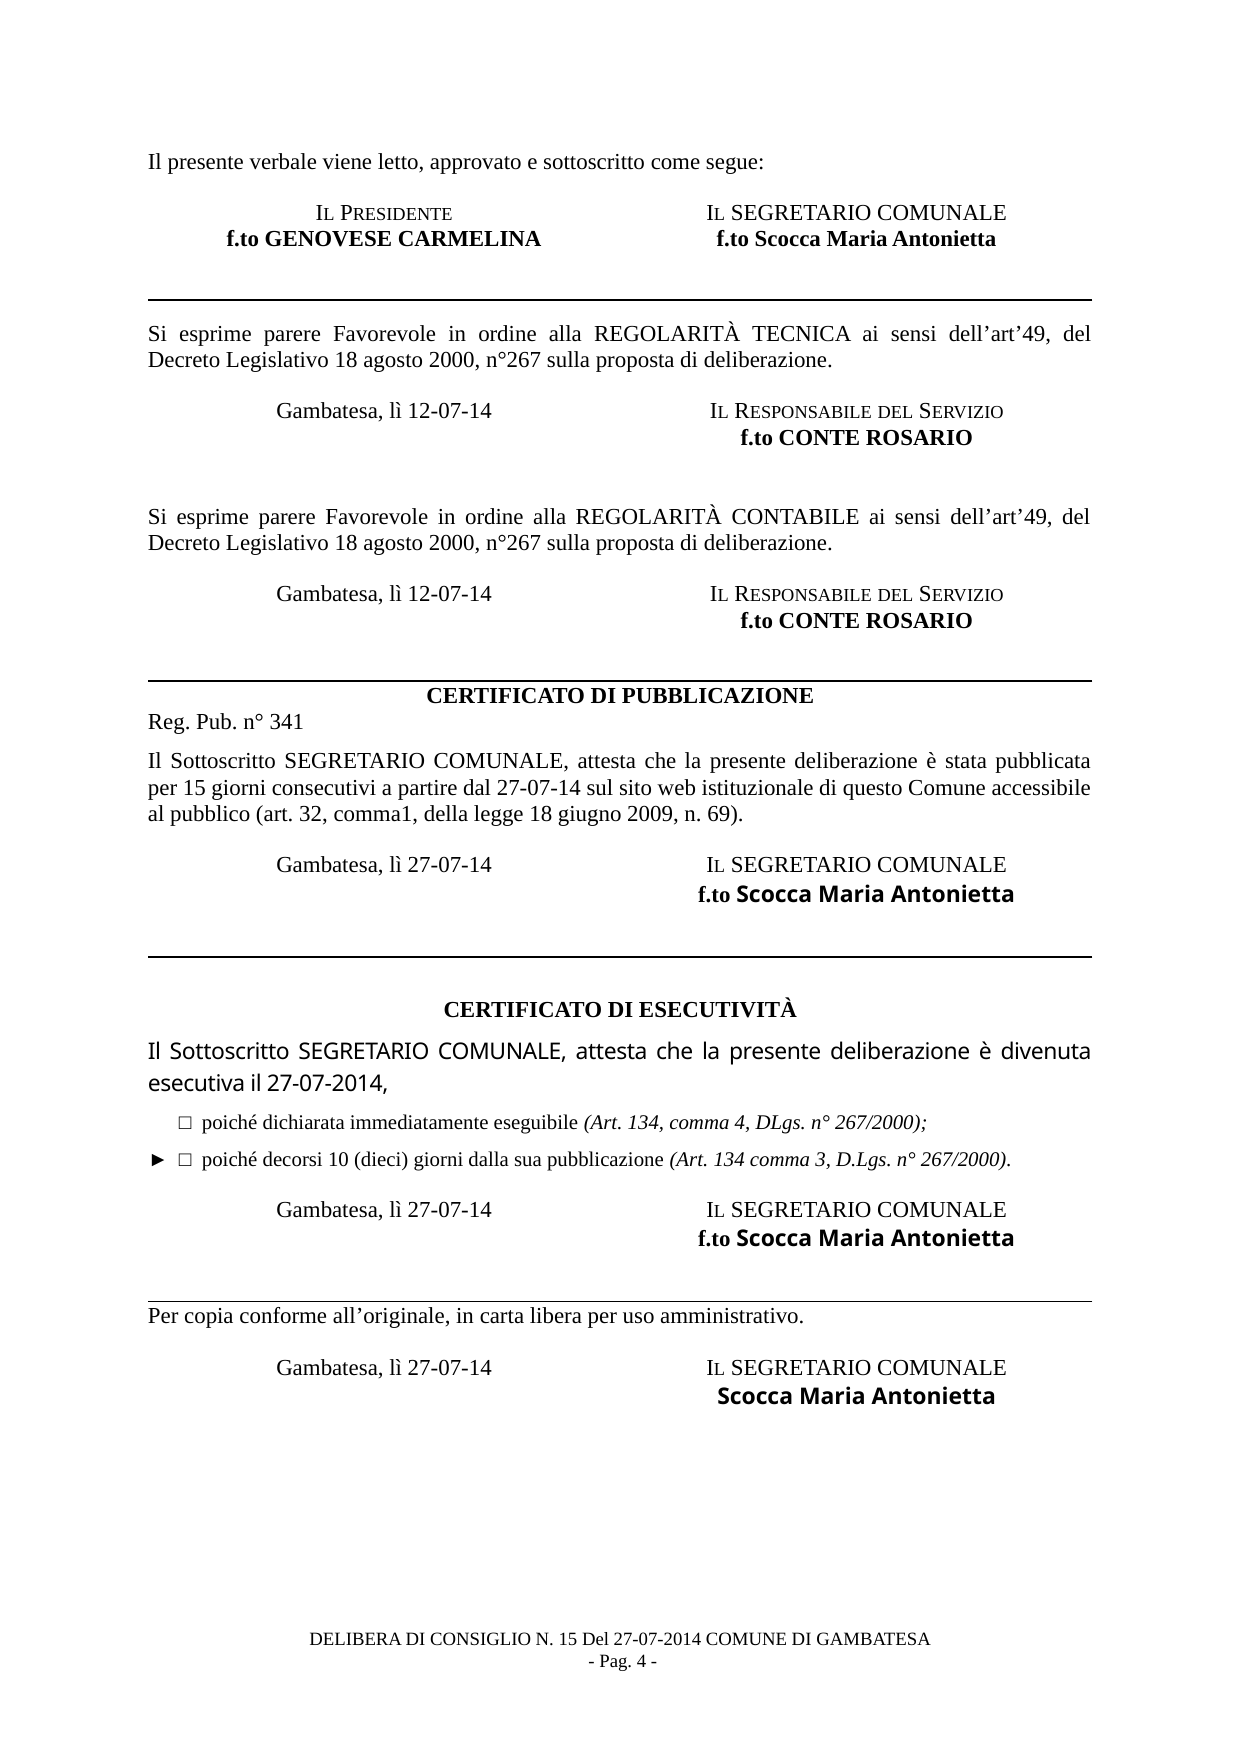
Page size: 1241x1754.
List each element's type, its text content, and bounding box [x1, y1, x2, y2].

text Il Sottoscritto SEGRETARIO COMUNALE, attesta che la presente deliberazione è stata pubblicata per 15 giorni consecutivi a partire dal 27-07-14 sul sito web istituzionale di questo Comune accessibile al pubblico (art. 32, comma1, della legge 18 giugno 2009, n. 69). [148, 747, 1092, 826]
text Si esprime parere Favorevole in ordine alla REGOLARITÀ CONTABILE ai sensi dell’art’49, del Decreto Legislativo 18 agosto 2000, n°267 sulla proposta di deliberazione. [148, 503, 1092, 556]
text f.to Scocca Maria Antonietta [148, 1222, 1092, 1253]
text f.to Scocca Maria Antonietta [148, 878, 1092, 909]
text Reg. Pub. n° 341 [148, 708, 1092, 735]
text Il Sottoscritto SEGRETARIO COMUNALE, attesta che la presente deliberazione è divenuta esecutiva il 27-07-2014, [148, 1035, 1092, 1098]
text f.to CONTE ROSARIO [148, 424, 1092, 450]
text Gambatesa, lì 27-07-14 Il SEGRETARIO COMUNALE [148, 1196, 1092, 1222]
text ► □ poiché dichiarata immediatamente eseguibile (Art. 134, comma 4, DLgs. n° 267/2000); [148, 1110, 1092, 1134]
text f.to GENOVESE CARMELINA f.to Scocca Maria Antonietta [148, 225, 1092, 252]
text Scocca Maria Antonietta [148, 1380, 1092, 1411]
text f.to CONTE ROSARIO [148, 607, 1092, 633]
text Gambatesa, lì 27-07-14 Il SEGRETARIO COMUNALE [148, 851, 1092, 878]
text CERTIFICATO DI PUBBLICAZIONE [148, 682, 1092, 708]
text Per copia conforme all’originale, in carta libera per uso amministrativo. [148, 1302, 1092, 1329]
text Si esprime parere Favorevole in ordine alla REGOLARITÀ TECNICA ai sensi dell’art’49, del Decreto Legislativo 18 agosto 2000, n°267 sulla proposta di deliberazione. [148, 320, 1092, 372]
text CERTIFICATO DI ESECUTIVITÀ [148, 996, 1092, 1023]
text Gambatesa, lì 27-07-14 Il SEGRETARIO COMUNALE [148, 1354, 1092, 1380]
text Gambatesa, lì 12-07-14 Il Responsabile del Servizio [148, 581, 1092, 607]
text ► □ poiché decorsi 10 (dieci) giorni dalla sua pubblicazione (Art. 134 comma 3, D.Lgs. n° 267/2000). [148, 1147, 1092, 1171]
text Il presente verbale viene letto, approvato e sottoscritto come segue: [148, 148, 1092, 174]
text Gambatesa, lì 12-07-14 Il Responsabile del Servizio [148, 397, 1092, 424]
text Il Presidente Il SEGRETARIO COMUNALE [148, 199, 1092, 225]
